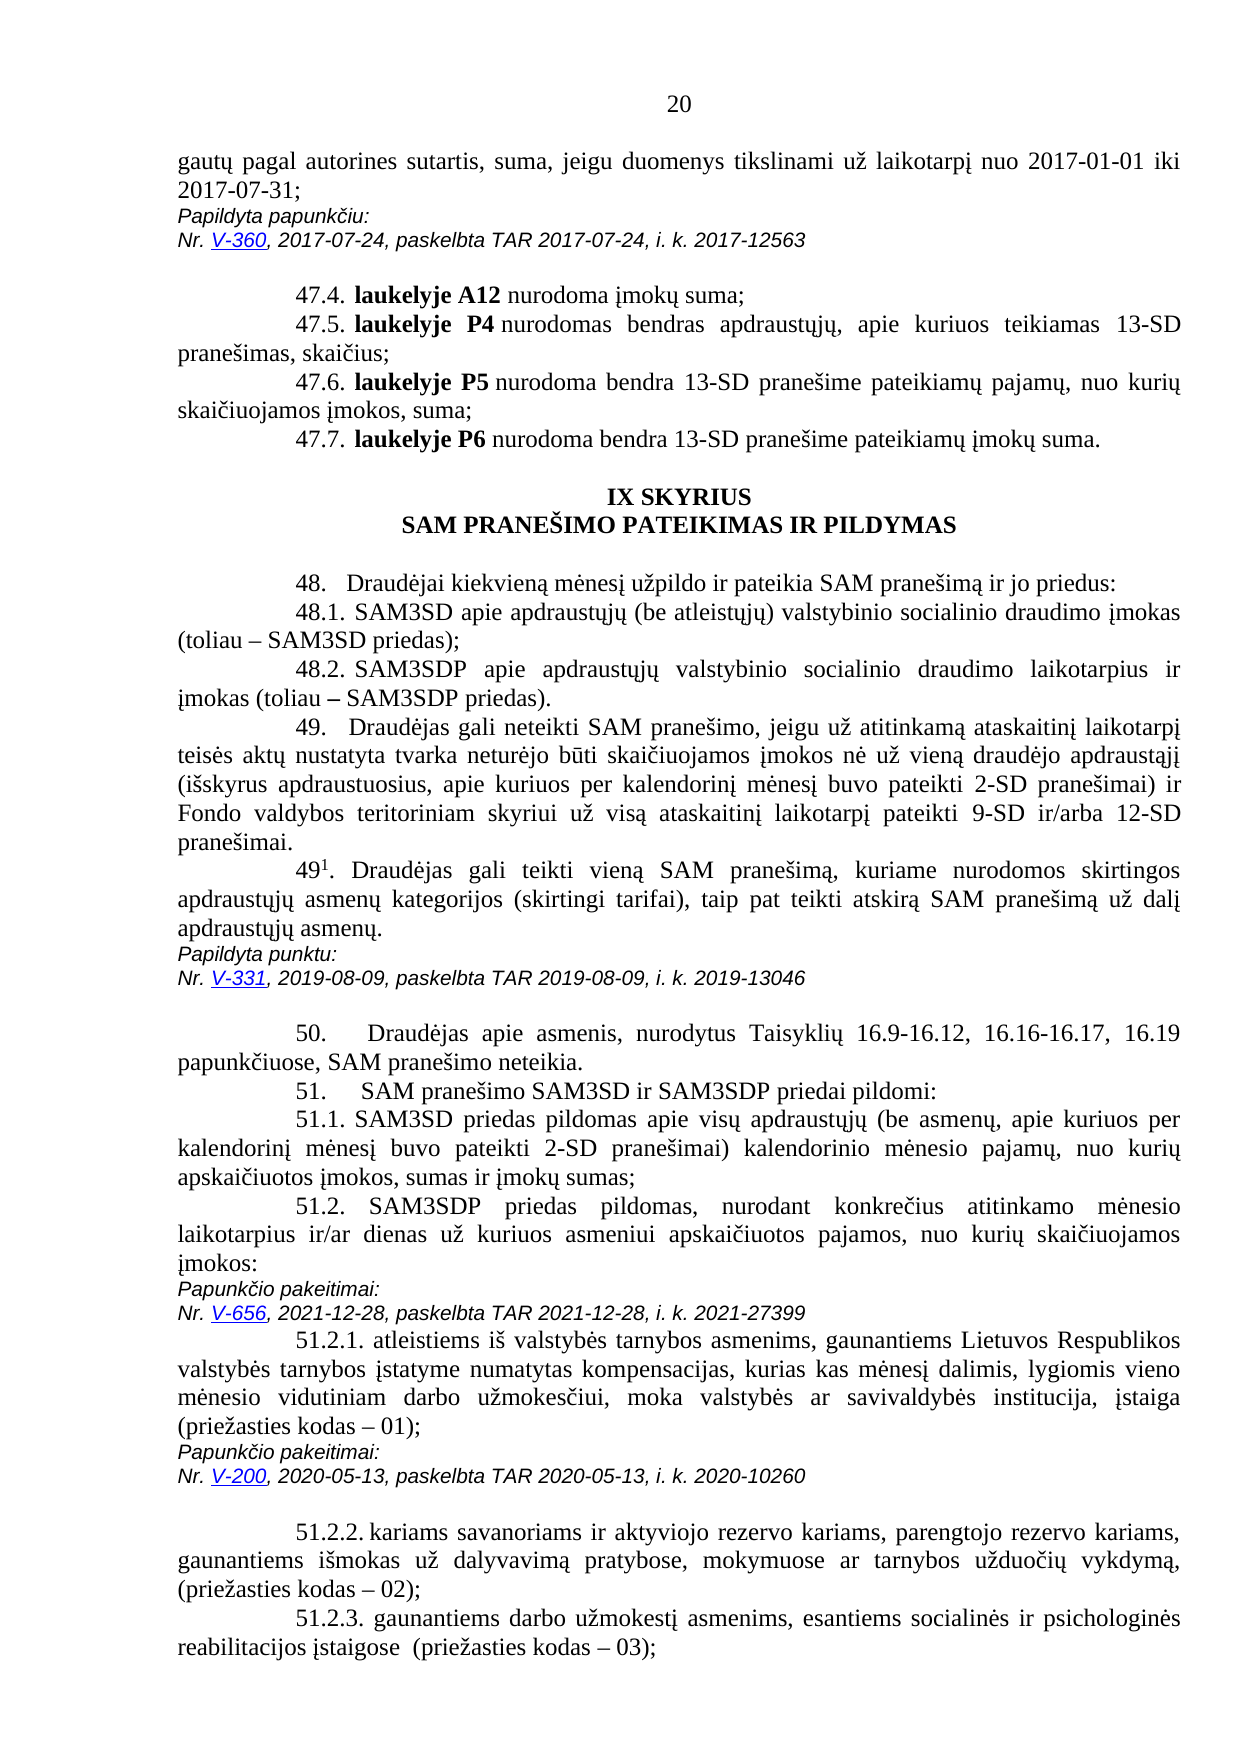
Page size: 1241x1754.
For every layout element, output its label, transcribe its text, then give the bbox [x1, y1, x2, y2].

text Nr. V-656, 2021-12-28, paskelbta TAR 2021-12-28, i. k. 2021-27399 [177, 1301, 1181, 1325]
text SAM PRANEŠIMO PATEIKIMAS IR PILDYMAS [177, 510, 1181, 539]
text 48. Draudėjai kiekvieną mėnesį užpildo ir pateikia SAM pranešimą ir jo priedus: [177, 568, 1181, 597]
text Papunkčio pakeitimai: [177, 1440, 1181, 1464]
text 50. Draudėjas apie asmenis, nurodytus Taisyklių 16.9-16.12, 16.16-16.17, 16.19 papunkčiuose, SAM pranešimo neteikia. [177, 1018, 1181, 1076]
text 51.2.2. kariams savanoriams ir aktyviojo rezervo kariams, parengtojo rezervo kariams, gaunantiems išmokas už dalyvavimą pratybose, mokymuose ar tarnybos užduočių vykdymą, (priežasties kodas – 02); [177, 1517, 1181, 1603]
text Papildyta papunkčiu: [177, 204, 1181, 228]
text Nr. V-331, 2019-08-09, paskelbta TAR 2019-08-09, i. k. 2019-13046 [177, 966, 1181, 989]
text Nr. V-200, 2020-05-13, paskelbta TAR 2020-05-13, i. k. 2020-10260 [177, 1464, 1181, 1488]
text Papunkčio pakeitimai: [177, 1277, 1181, 1301]
text 51. SAM pranešimo SAM3SD ir SAM3SDP priedai pildomi: [177, 1076, 1181, 1104]
text 51.2.3. gaunantiems darbo užmokestį asmenims, esantiems socialinės ir psichologinės reabilitacijos įstaigose (priežasties kodas – 03); [177, 1603, 1181, 1660]
text 491. Draudėjas gali teikti vieną SAM pranešimą, kuriame nurodomos skirtingos apdraustųjų asmenų kategorijos (skirtingi tarifai), taip pat teikti atskirą SAM pranešimą už dalį apdraustųjų asmenų. [177, 855, 1181, 942]
text gautų pagal autorines sutartis, suma, jeigu duomenys tikslinami už laikotarpį nuo 2017-01-01 iki 2017-07-31; [177, 146, 1181, 204]
text iX skyrius [177, 482, 1181, 510]
text 47.7. laukelyje P6 nurodoma bendra 13-SD pranešime pateikiamų įmokų suma. [177, 424, 1181, 453]
text 49. Draudėjas gali neteikti SAM pranešimo, jeigu už atitinkamą ataskaitinį laikotarpį teisės aktų nustatyta tvarka neturėjo būti skaičiuojamos įmokos nė už vieną draudėjo apdraustąjį (išskyrus apdraustuosius, apie kuriuos per kalendorinį mėnesį buvo pateikti 2-SD pranešimai) ir Fondo valdybos teritoriniam skyriui už visą ataskaitinį laikotarpį pateikti 9-SD ir/arba 12-SD pranešimai. [177, 712, 1181, 855]
text 51.1. SAM3SD priedas pildomas apie visų apdraustųjų (be asmenų, apie kuriuos per kalendorinį mėnesį buvo pateikti 2-SD pranešimai) kalendorinio mėnesio pajamų, nuo kurių apskaičiuotos įmokos, sumas ir įmokų sumas; [177, 1104, 1181, 1191]
text 51.2. SAM3SDP priedas pildomas, nurodant konkrečius atitinkamo mėnesio laikotarpius ir/ar dienas už kuriuos asmeniui apskaičiuotos pajamos, nuo kurių skaičiuojamos įmokos: [177, 1191, 1181, 1277]
text 48.1. SAM3SD apie apdraustųjų (be atleistųjų) valstybinio socialinio draudimo įmokas (toliau – SAM3SD priedas); [177, 597, 1181, 654]
text 47.4. laukelyje A12 nurodoma įmokų suma; [177, 280, 1181, 309]
text 47.5. laukelyje P4 nurodomas bendras apdraustųjų, apie kuriuos teikiamas 13-SD pranešimas, skaičius; [177, 309, 1181, 367]
text 48.2. SAM3SDP apie apdraustųjų valstybinio socialinio draudimo laikotarpius ir įmokas (toliau – SAM3SDP priedas). [177, 654, 1181, 712]
text 51.2.1. atleistiems iš valstybės tarnybos asmenims, gaunantiems Lietuvos Respublikos valstybės tarnybos įstatyme numatytas kompensacijas, kurias kas mėnesį dalimis, lygiomis vieno mėnesio vidutiniam darbo užmokesčiui, moka valstybės ar savivaldybės institucija, įstaiga (priežasties kodas – 01); [177, 1325, 1181, 1440]
text 47.6. laukelyje P5 nurodoma bendra 13-SD pranešime pateikiamų pajamų, nuo kurių skaičiuojamos įmokos, suma; [177, 367, 1181, 424]
text Nr. V-360, 2017-07-24, paskelbta TAR 2017-07-24, i. k. 2017-12563 [177, 228, 1181, 252]
text Papildyta punktu: [177, 942, 1181, 966]
